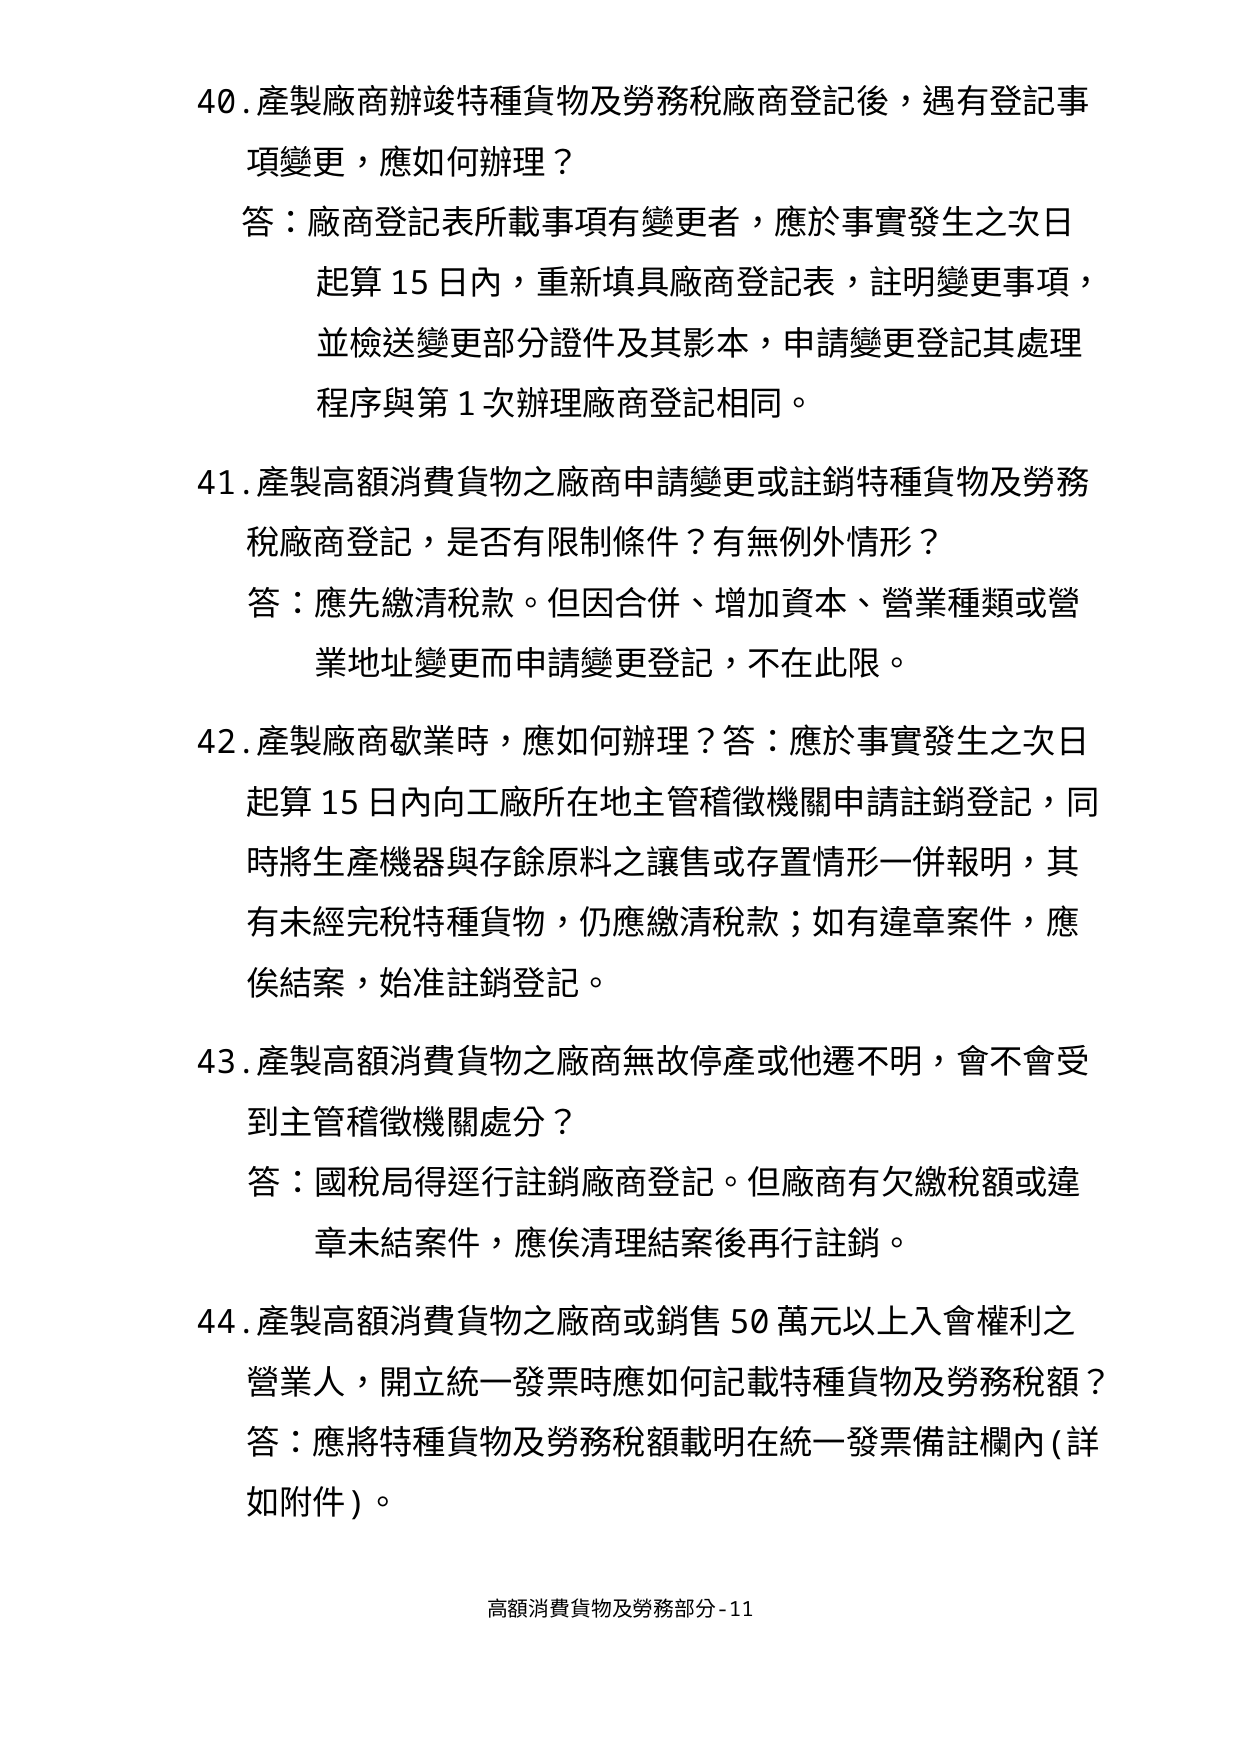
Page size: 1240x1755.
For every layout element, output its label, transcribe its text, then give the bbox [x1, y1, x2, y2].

text 41.產製高額消費貨物之廠商申請變更或註銷特種貨物及勞務稅廠商登記，是否有限制條件？有無例外情形？ [196, 456, 1101, 564]
text 答：廠商登記表所載事項有變更者，應於事實發生之次日起算15日內，重新填具廠商登記表，註明變更事項，並檢送變更部分證件及其影本，申請變更登記其處理程序與第1次辦理廠商登記相同。 [232, 196, 1101, 425]
text 44.產製高額消費貨物之廠商或銷售50萬元以上入會權利之營業人，開立統一發票時應如何記載特種貨物及勞務稅額？答：應將特種貨物及勞務稅額載明在統一發票備註欄內(詳如附件)。 [196, 1295, 1101, 1524]
text 43.產製高額消費貨物之廠商無故停產或他遷不明，會不會受到主管稽徵機關處分？ [196, 1035, 1101, 1144]
text 答：國稅局得逕行註銷廠商登記。但廠商有欠繳稅額或違章未結案件，應俟清理結案後再行註銷。 [247, 1156, 1101, 1264]
text 40.產製廠商辦竣特種貨物及勞務稅廠商登記後，遇有登記事項變更，應如何辦理？ [196, 75, 1101, 184]
text 答：應先繳清稅款。但因合併、增加資本、營業種類或營業地址變更而申請變更登記，不在此限。 [247, 577, 1101, 685]
text 42.產製廠商歇業時，應如何辦理？答：應於事實發生之次日起算15日內向工廠所在地主管稽徵機關申請註銷登記，同時將生產機器與存餘原料之讓售或存置情形一併報明，其有未經完稅特種貨物，仍應繳清稅款；如有違章案件，應俟結案，始准註銷登記。 [196, 715, 1101, 1004]
